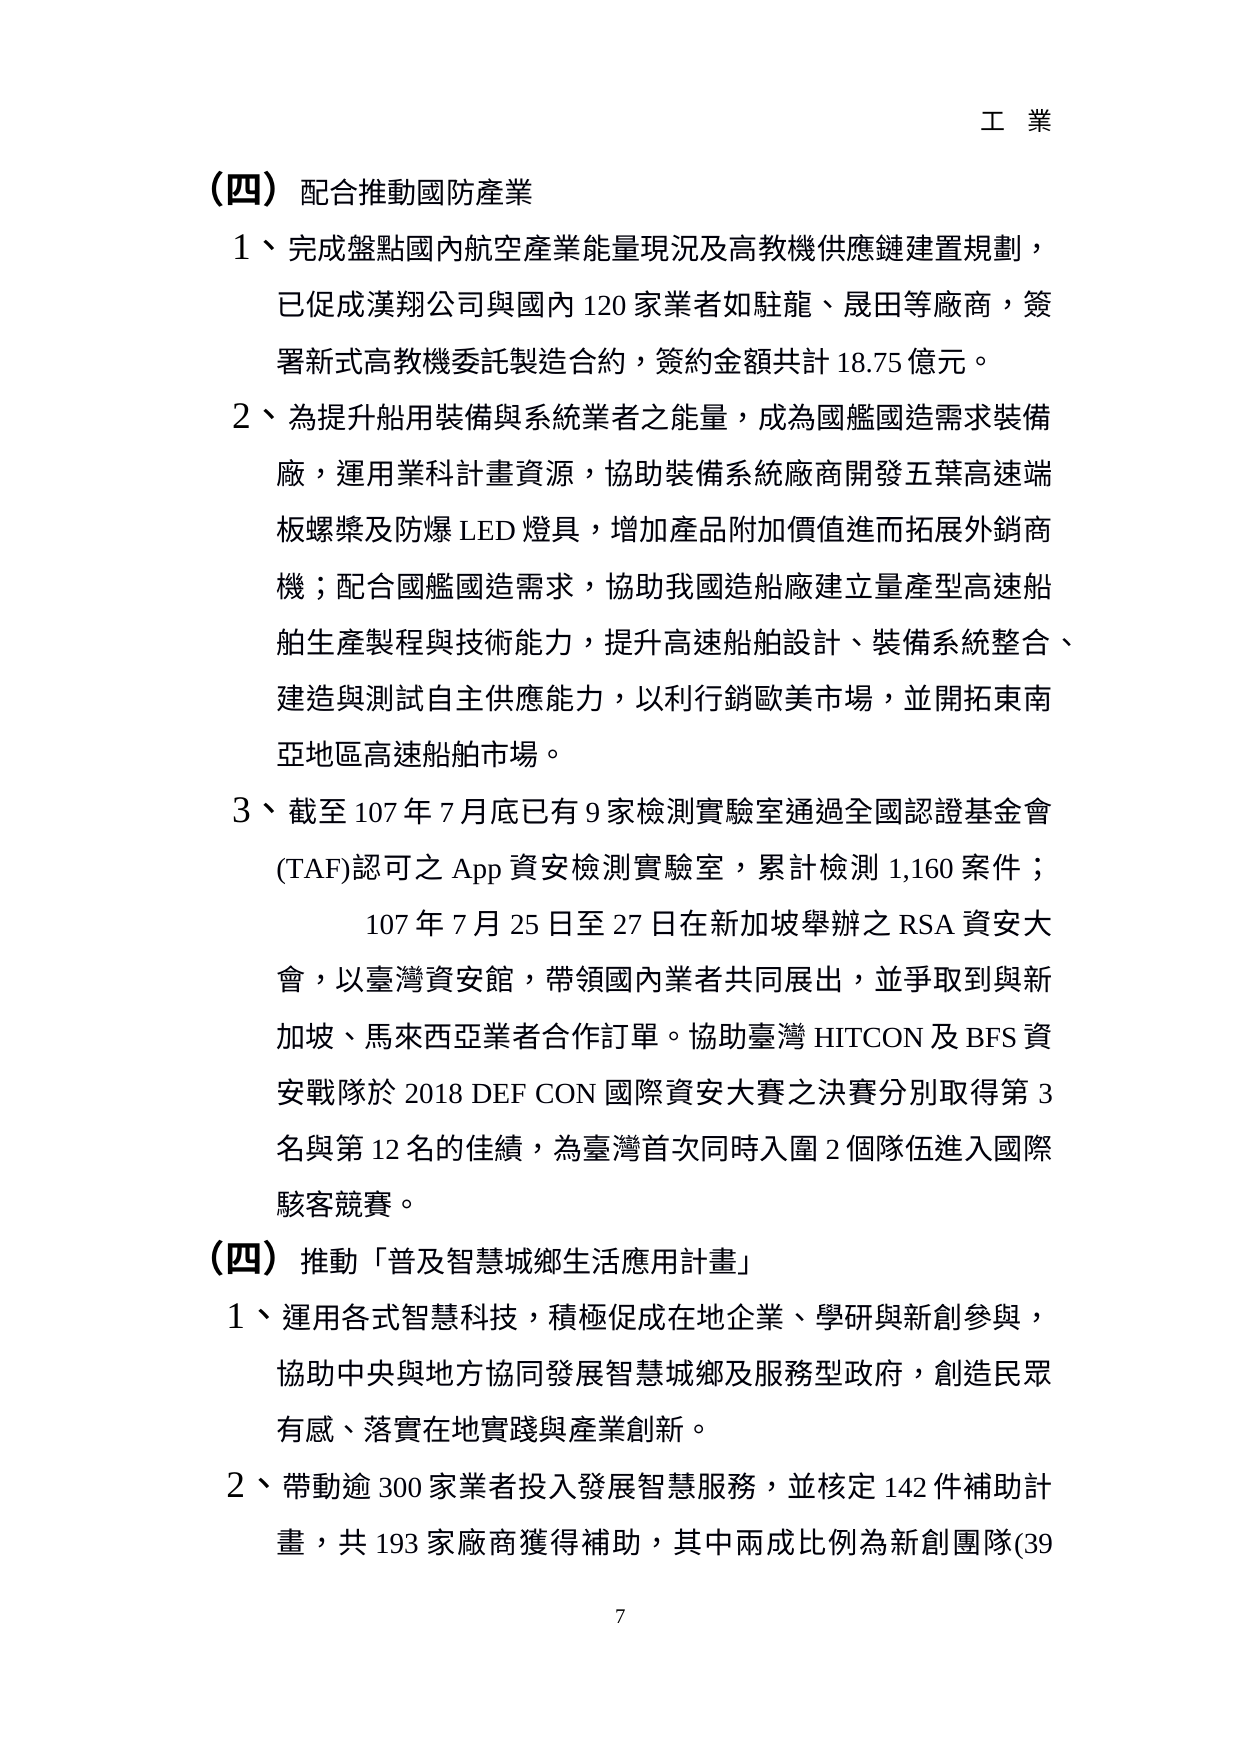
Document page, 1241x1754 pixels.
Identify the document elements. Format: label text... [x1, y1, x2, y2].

list 運用各式智慧科技，積極促成在地企業、學研與新創參與，協助中央與地方協同發展智慧城鄉及服務型政府，創造民眾有感、落實在地實踐與產業創新。 [226, 1283, 1053, 1452]
list 截至107年7月底已有9家檢測實驗室通過全國認證基金會(TAF)認可之App資安檢測實驗室，累計檢測1,160案件； 107年7月25日至27日在新加坡舉辦之RSA資安大會，以臺灣資安館，帶領國內業者共同展出，並爭取到與新加坡、馬來西亞業者合作訂單。協助臺灣HITCON及BFS資安戰隊於2018 DEF CON國際資安大賽之決賽分別取得第3名與第12名的佳績，為臺灣首次同時入圍2個隊伍進入國際駭客競賽。 [232, 777, 1053, 1227]
list 完成盤點國內航空產業能量現況及高教機供應鏈建置規劃，已促成漢翔公司與國內120家業者如駐龍、晟田等廠商，簽署新式高教機委託製造合約，簽約金額共計18.75億元。 [232, 214, 1053, 383]
list 配合推動國防產業 [187, 158, 1053, 214]
list 帶動逾300家業者投入發展智慧服務，並核定142件補助計畫，共193家廠商獲得補助，其中兩成比例為新創團隊(39家)，期促進城市治理效能，更扶植新創企業發展，提升我國整體產業與經濟的轉型，帶動智慧服務商機將超過100億元，累計智慧服務至少達200萬使用人次。 [226, 1452, 1053, 1564]
list 推動「普及智慧城鄉生活應用計畫」 [187, 1227, 1053, 1283]
list 為提升船用裝備與系統業者之能量，成為國艦國造需求裝備廠，運用業科計畫資源，協助裝備系統廠商開發五葉高速端板螺槳及防爆LED燈具，增加產品附加價值進而拓展外銷商機；配合國艦國造需求，協助我國造船廠建立量產型高速船舶生產製程與技術能力，提升高速船舶設計、裝備系統整合、建造與測試自主供應能力，以利行銷歐美市場，並開拓東南亞地區高速船舶市場。 [232, 383, 1053, 777]
